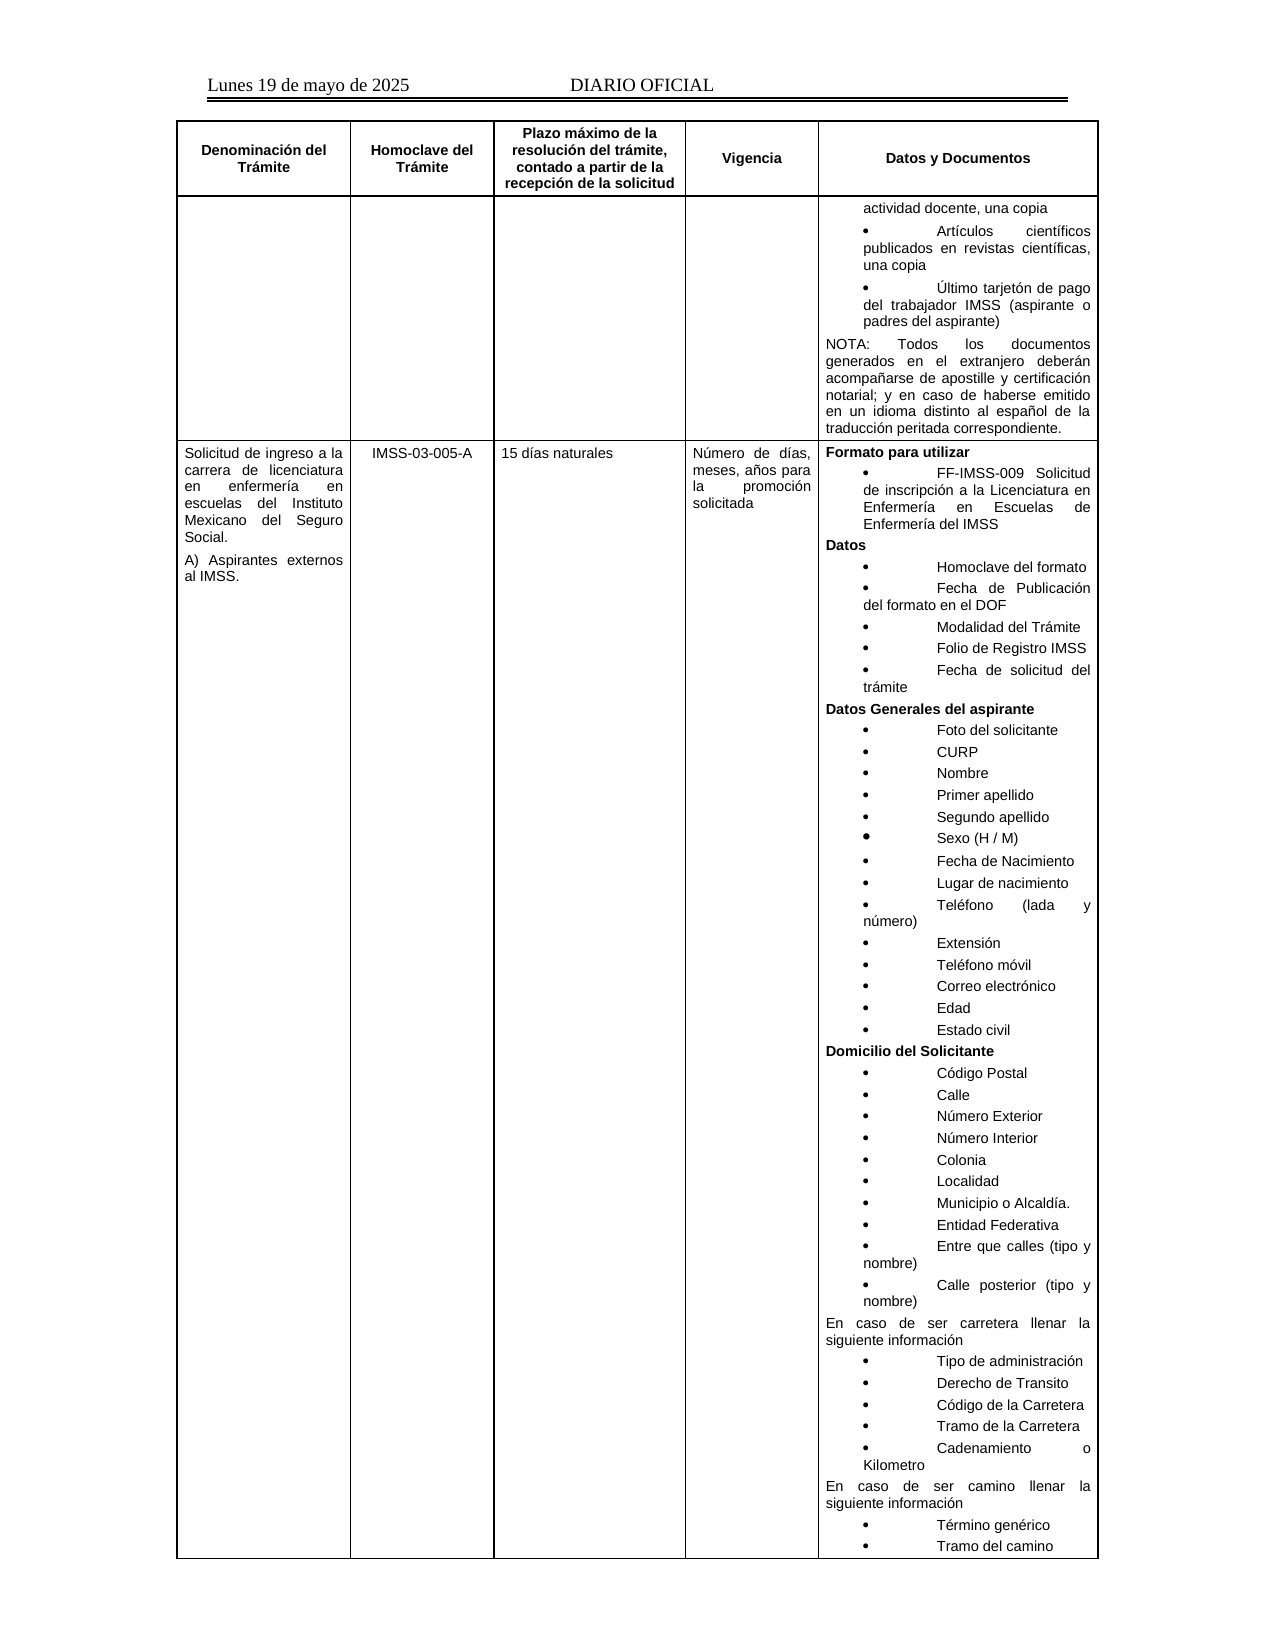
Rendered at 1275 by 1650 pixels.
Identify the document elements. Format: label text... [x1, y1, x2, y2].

table_cell 15 días naturales [495, 441, 685, 1558]
table_cell [495, 197, 685, 440]
table_header Homoclave del Trámite [351, 122, 493, 195]
table_cell IMSS-03-005-A [351, 441, 493, 1558]
table_cell Número de días, meses, años para la promoción solicitada [686, 441, 818, 1558]
table_cell [178, 197, 350, 440]
table_cell Solicitud de ingreso a la carrera de licenciatura en enfermería en escuelas del Instituto Mexicano del Seguro Social. A) Aspirantes externos al IMSS. [178, 441, 350, 1558]
table_header Plazo máximo de la resolución del trámite, contado a partir de la recepción de la solicitud [495, 122, 685, 195]
table_header Denominación del Trámite [178, 122, 350, 195]
table_cell Formato para utilizar FF-IMSS-009 Solicitud de inscripción a la Licenciatura en Enfermería en Escuelas de Enfermería del IMSS Datos Homoclave del formato Fecha de Publicación del formato en el DOF Modalidad del Trámite Folio de Registro IMSS Fecha de solicitud del trámite Datos Generales del aspirante Foto del solicitante CURP Nombre Primer apellido Segundo apellido Sexo (H / M) Fecha de Nacimiento Lugar de nacimiento Teléfono (lada y número) Extensión Teléfono móvil Correo electrónico Edad Estado civil Domicilio del Solicitante Código Postal Calle Número Exterior Número Interior Colonia Localidad Municipio o Alcaldía. Entidad Federativa Entre que calles (tipo y nombre) Calle posterior (tipo y nombre) En caso de ser carretera llenar la siguiente información Tipo de administración Derecho de Transito Código de la Carretera Tramo de la Carretera Cadenamiento o Kilometro En caso de ser camino llenar la siguiente información Término genérico Tramo del camino Margen Cadenamiento Escuela de Enfermería Solicitada Escuela del IMSS donde solicita la inscripción Antecedentes escolares estudios de bachillerato Nombre del plantel Entidad Federativa Periodo Promedio Actividad laboral en el IMSS Unidad de adscripción en el IMSS Antigüedad Categoría o puesto Domicilio de la Unidad de Adscripción en el IMSS Código postal Calle Número Exterior Número Interior Colonia Localidad Municipio o Alcaldía Entidad Federativa Entre que calles (tipo y nombre) Calle posterior (tipo y nombre) Teléfono fijo (lada y número) Extensión En caso de carretera llenar la siguiente información Tipo de administración Derecho de tránsito Código de la Carretera Tramo de la Carretera Cadenamiento o Kilometro En caso de ser camino llenar la siguiente información Término genérico Tramo de camino Margen Cadenamiento Firma del solicitante Nombre y firma del solicitante Documentos anexos Acta de Nacimiento; (documento original para cotejo) y copia simple Certificado de Bachillerato con reconocimiento oficial y promedio; (documento original para cotejo) y copia simple Tres fotografías tamaño infantil, en blanco y negro, de frente, fondo gris claro, terminado mate Solicitud de Inscripción a la Licenciatura en Enfermería en Escuelas de Enfermería del IMSS, original. [819, 441, 1097, 1558]
table_header Datos y Documentos [819, 122, 1097, 195]
table_header Vigencia [686, 122, 818, 195]
table_cell [351, 197, 493, 440]
table_cell [686, 197, 818, 440]
